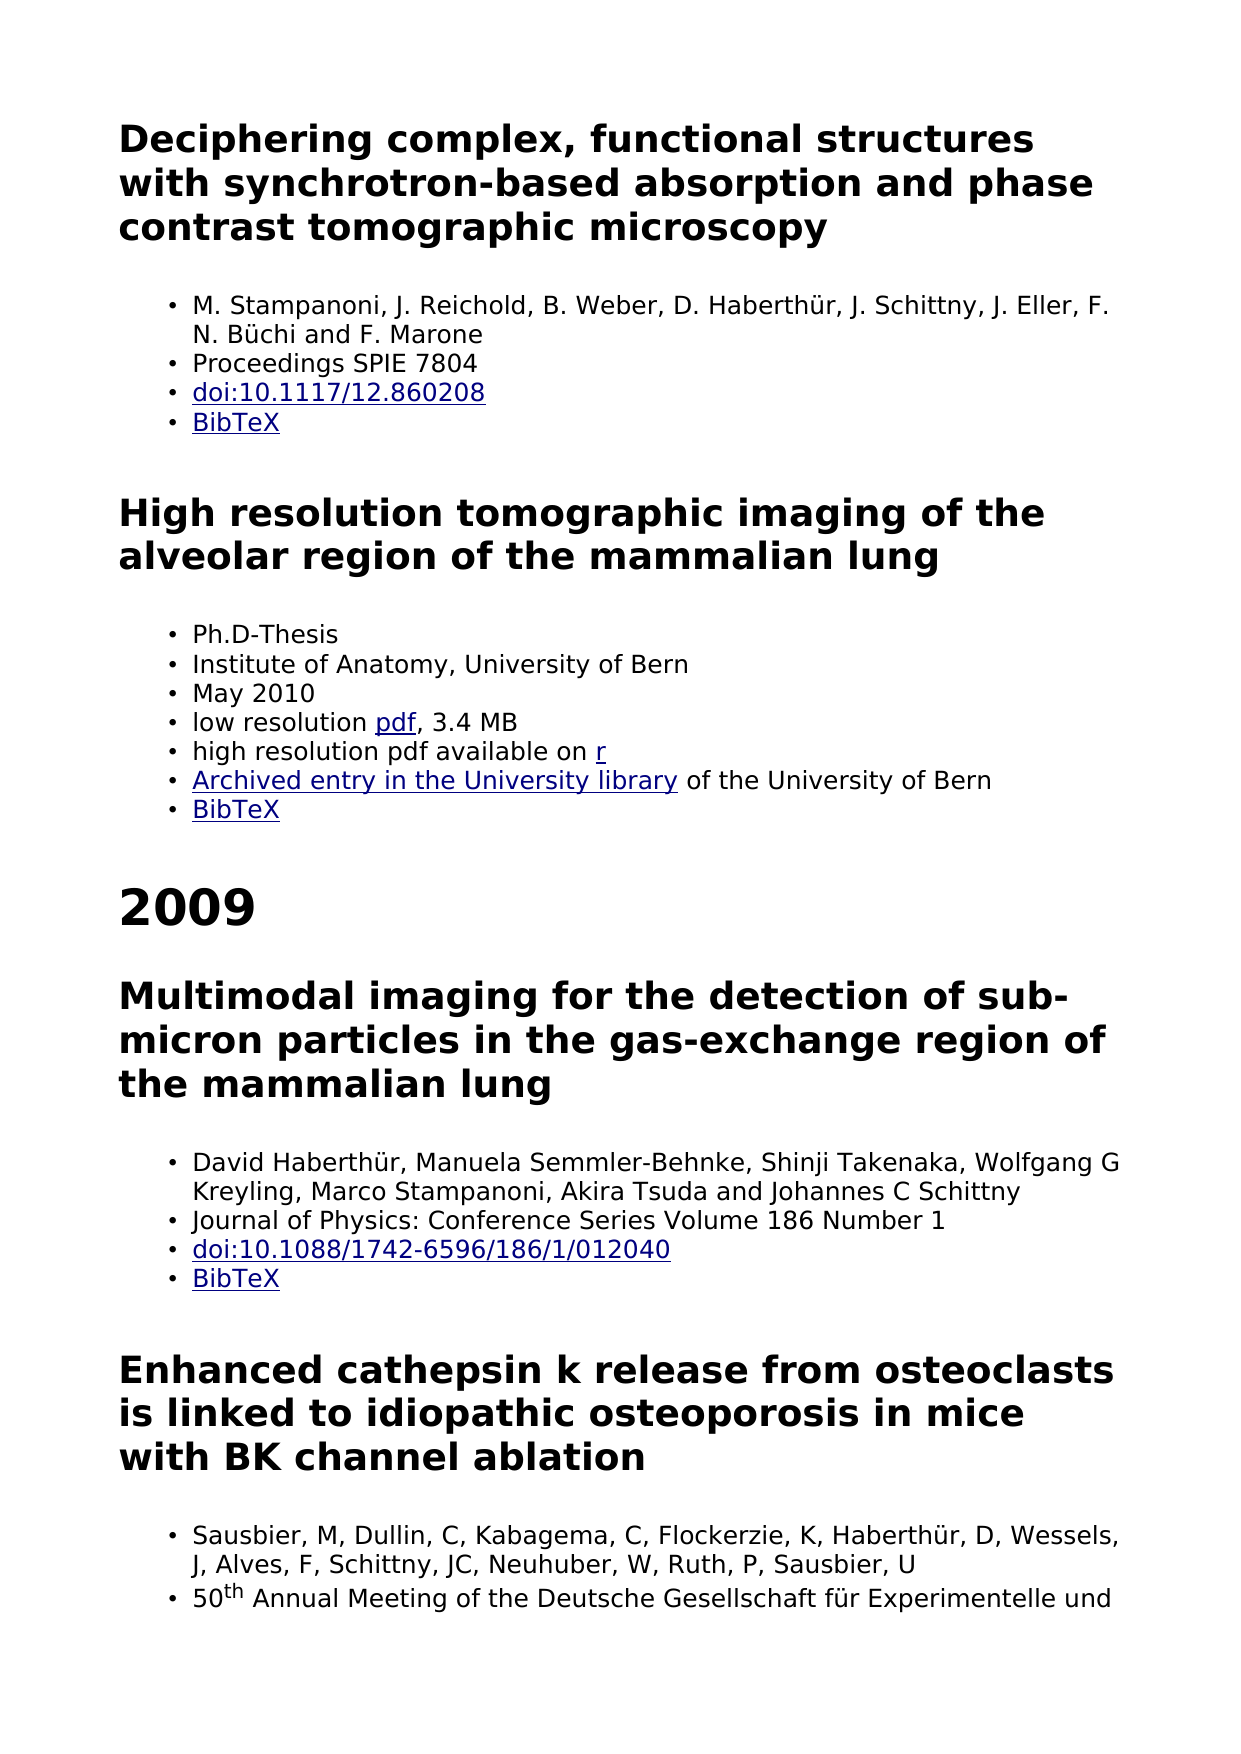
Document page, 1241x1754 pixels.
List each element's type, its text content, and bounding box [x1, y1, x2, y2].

list May 2010 [177, 679, 1122, 708]
list David Haberthür, Manuela Semmler-Behnke, Shinji Takenaka, Wolfgang G Kreyling, Marco Stampanoni, Akira Tsuda and Johannes C Schittny [177, 1148, 1122, 1206]
list high resolution pdf available on r [177, 737, 1122, 766]
list doi:10.1088/1742-6596/186/1/012040 [177, 1235, 1122, 1264]
list BibTeX [177, 796, 1122, 825]
list BibTeX [177, 1264, 1122, 1294]
subtitle Deciphering complex, functional structures with synchrotron-based absorption and phase contrast tomographic microscopy [118, 118, 1122, 249]
list M. Stampanoni, J. Reichold, B. Weber, D. Haberthür, J. Schittny, J. Eller, F. N. Büchi and F. Marone [177, 291, 1122, 349]
list Institute of Anatomy, University of Bern [177, 650, 1122, 679]
list doi:10.1117/12.860208 [177, 378, 1122, 408]
subtitle High resolution tomographic imaging of the alveolar region of the mammalian lung [118, 491, 1122, 579]
list 50th Annual Meeting of the Deutsche Gesellschaft für Experimentelle und [177, 1579, 1122, 1613]
list Journal of Physics: Conference Series Volume 186 Number 1 [177, 1206, 1122, 1235]
list Archived entry in the University library of the University of Bern [177, 766, 1122, 796]
subtitle Multimodal imaging for the detection of sub-micron particles in the gas-exchange region of the mammalian lung [118, 975, 1122, 1106]
subtitle Enhanced cathepsin k release from osteoclasts is linked to idiopathic osteoporosis in mice with BK channel ablation [118, 1348, 1122, 1479]
subtitle 2009 [118, 879, 1122, 937]
list Proceedings SPIE 7804 [177, 349, 1122, 378]
list Ph.D-Thesis [177, 621, 1122, 650]
list Sausbier, M, Dullin, C, Kabagema, C, Flockerzie, K, Haberthür, D, Wessels, J, Alves, F, Schittny, JC, Neuhuber, W, Ruth, P, Sausbier, U [177, 1521, 1122, 1579]
list low resolution pdf, 3.4 MB [177, 708, 1122, 737]
list BibTeX [177, 408, 1122, 437]
